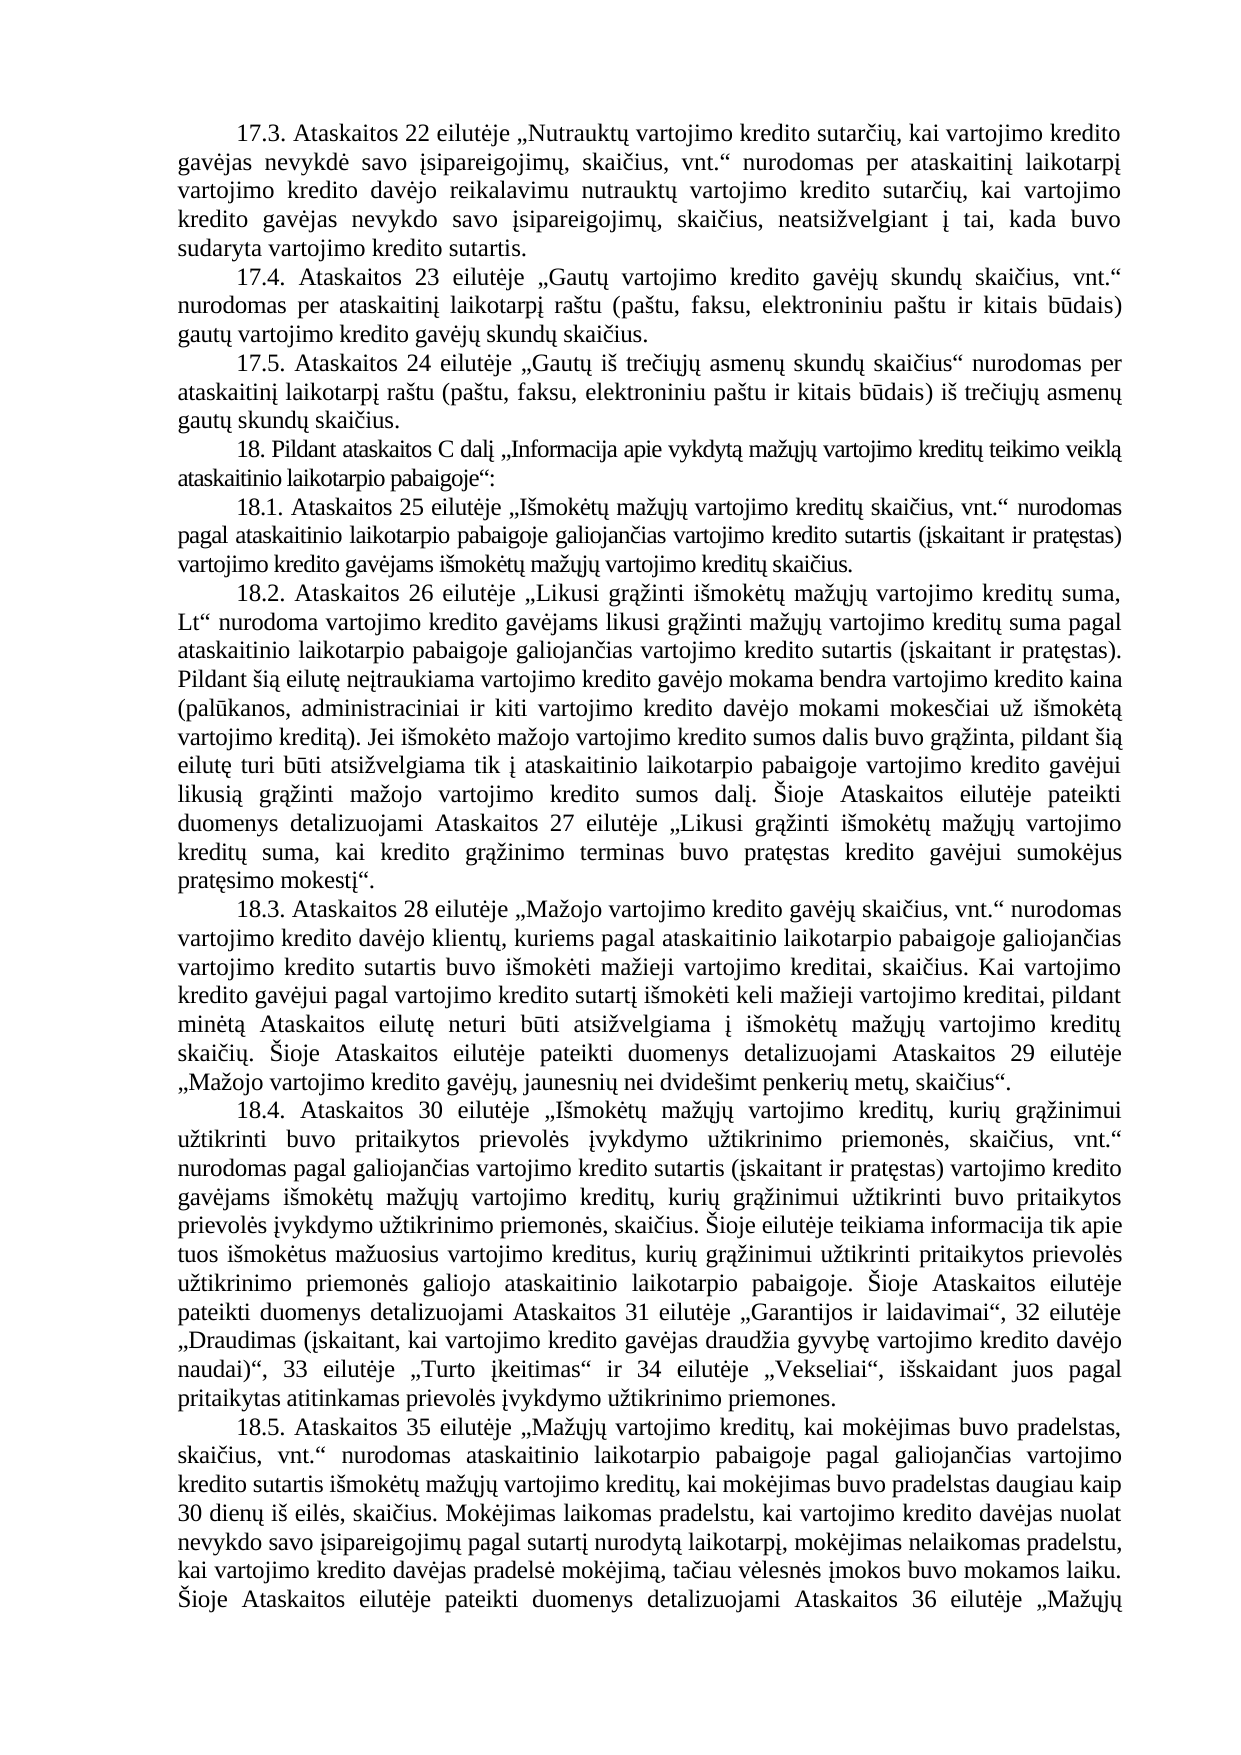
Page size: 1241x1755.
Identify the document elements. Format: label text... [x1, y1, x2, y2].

text 17.3. Ataskaitos 22 eilutėje „Nutrauktų vartojimo kredito sutarčių, kai vartojimo kredito gavėjas nevykdė savo įsipareigojimų, skaičius, vnt.“ nurodomas per ataskaitinį laikotarpį vartojimo kredito davėjo reikalavimu nutrauktų vartojimo kredito sutarčių, kai vartojimo kredito gavėjas nevykdo savo įsipareigojimų, skaičius, neatsižvelgiant į tai, kada buvo sudaryta vartojimo kredito sutartis. [177, 118, 1122, 262]
text 18.3. Ataskaitos 28 eilutėje „Mažojo vartojimo kredito gavėjų skaičius, vnt.“ nurodomas vartojimo kredito davėjo klientų, kuriems pagal ataskaitinio laikotarpio pabaigoje galiojančias vartojimo kredito sutartis buvo išmokėti mažieji vartojimo kreditai, skaičius. Kai vartojimo kredito gavėjui pagal vartojimo kredito sutartį išmokėti keli mažieji vartojimo kreditai, pildant minėtą Ataskaitos eilutę neturi būti atsižvelgiama į išmokėtų mažųjų vartojimo kreditų skaičių. Šioje Ataskaitos eilutėje pateikti duomenys detalizuojami Ataskaitos 29 eilutėje „Mažojo vartojimo kredito gavėjų, jaunesnių nei dvidešimt penkerių metų, skaičius“. [177, 894, 1122, 1096]
text 18. Pildant ataskaitos C dalį „Informacija apie vykdytą mažųjų vartojimo kreditų teikimo veiklą ataskaitinio laikotarpio pabaigoje“: [177, 434, 1122, 492]
text 18.2. Ataskaitos 26 eilutėje „Likusi grąžinti išmokėtų mažųjų vartojimo kreditų suma, Lt“ nurodoma vartojimo kredito gavėjams likusi grąžinti mažųjų vartojimo kreditų suma pagal ataskaitinio laikotarpio pabaigoje galiojančias vartojimo kredito sutartis (įskaitant ir pratęstas). Pildant šią eilutę neįtraukiama vartojimo kredito gavėjo mokama bendra vartojimo kredito kaina (palūkanos, administraciniai ir kiti vartojimo kredito davėjo mokami mokesčiai už išmokėtą vartojimo kreditą). Jei išmokėto mažojo vartojimo kredito sumos dalis buvo grąžinta, pildant šią eilutę turi būti atsižvelgiama tik į ataskaitinio laikotarpio pabaigoje vartojimo kredito gavėjui likusią grąžinti mažojo vartojimo kredito sumos dalį. Šioje Ataskaitos eilutėje pateikti duomenys detalizuojami Ataskaitos 27 eilutėje „Likusi grąžinti išmokėtų mažųjų vartojimo kreditų suma, kai kredito grąžinimo terminas buvo pratęstas kredito gavėjui sumokėjus pratęsimo mokestį“. [177, 578, 1122, 894]
text 18.4. Ataskaitos 30 eilutėje „Išmokėtų mažųjų vartojimo kreditų, kurių grąžinimui užtikrinti buvo pritaikytos prievolės įvykdymo užtikrinimo priemonės, skaičius, vnt.“ nurodomas pagal galiojančias vartojimo kredito sutartis (įskaitant ir pratęstas) vartojimo kredito gavėjams išmokėtų mažųjų vartojimo kreditų, kurių grąžinimui užtikrinti buvo pritaikytos prievolės įvykdymo užtikrinimo priemonės, skaičius. Šioje eilutėje teikiama informacija tik apie tuos išmokėtus mažuosius vartojimo kreditus, kurių grąžinimui užtikrinti pritaikytos prievolės užtikrinimo priemonės galiojo ataskaitinio laikotarpio pabaigoje. Šioje Ataskaitos eilutėje pateikti duomenys detalizuojami Ataskaitos 31 eilutėje „Garantijos ir laidavimai“, 32 eilutėje „Draudimas (įskaitant, kai vartojimo kredito gavėjas draudžia gyvybę vartojimo kredito davėjo naudai)“, 33 eilutėje „Turto įkeitimas“ ir 34 eilutėje „Vekseliai“, išskaidant juos pagal pritaikytas atitinkamas prievolės įvykdymo užtikrinimo priemones. [177, 1096, 1122, 1412]
text 18.1. Ataskaitos 25 eilutėje „Išmokėtų mažųjų vartojimo kreditų skaičius, vnt.“ nurodomas pagal ataskaitinio laikotarpio pabaigoje galiojančias vartojimo kredito sutartis (įskaitant ir pratęstas) vartojimo kredito gavėjams išmokėtų mažųjų vartojimo kreditų skaičius. [177, 492, 1122, 578]
text 17.5. Ataskaitos 24 eilutėje „Gautų iš trečiųjų asmenų skundų skaičius“ nurodomas per ataskaitinį laikotarpį raštu (paštu, faksu, elektroniniu paštu ir kitais būdais) iš trečiųjų asmenų gautų skundų skaičius. [177, 348, 1122, 434]
text 17.4. Ataskaitos 23 eilutėje „Gautų vartojimo kredito gavėjų skundų skaičius, vnt.“ nurodomas per ataskaitinį laikotarpį raštu (paštu, faksu, elektroniniu paštu ir kitais būdais) gautų vartojimo kredito gavėjų skundų skaičius. [177, 262, 1122, 348]
text 18.5. Ataskaitos 35 eilutėje „Mažųjų vartojimo kreditų, kai mokėjimas buvo pradelstas, skaičius, vnt.“ nurodomas ataskaitinio laikotarpio pabaigoje pagal galiojančias vartojimo kredito sutartis išmokėtų mažųjų vartojimo kreditų, kai mokėjimas buvo pradelstas daugiau kaip 30 dienų iš eilės, skaičius. Mokėjimas laikomas pradelstu, kai vartojimo kredito davėjas nuolat nevykdo savo įsipareigojimų pagal sutartį nurodytą laikotarpį, mokėjimas nelaikomas pradelstu, kai vartojimo kredito davėjas pradelsė mokėjimą, tačiau vėlesnės įmokos buvo mokamos laiku. Šioje Ataskaitos eilutėje pateikti duomenys detalizuojami Ataskaitos 36 eilutėje „Mažųjų [177, 1412, 1122, 1613]
